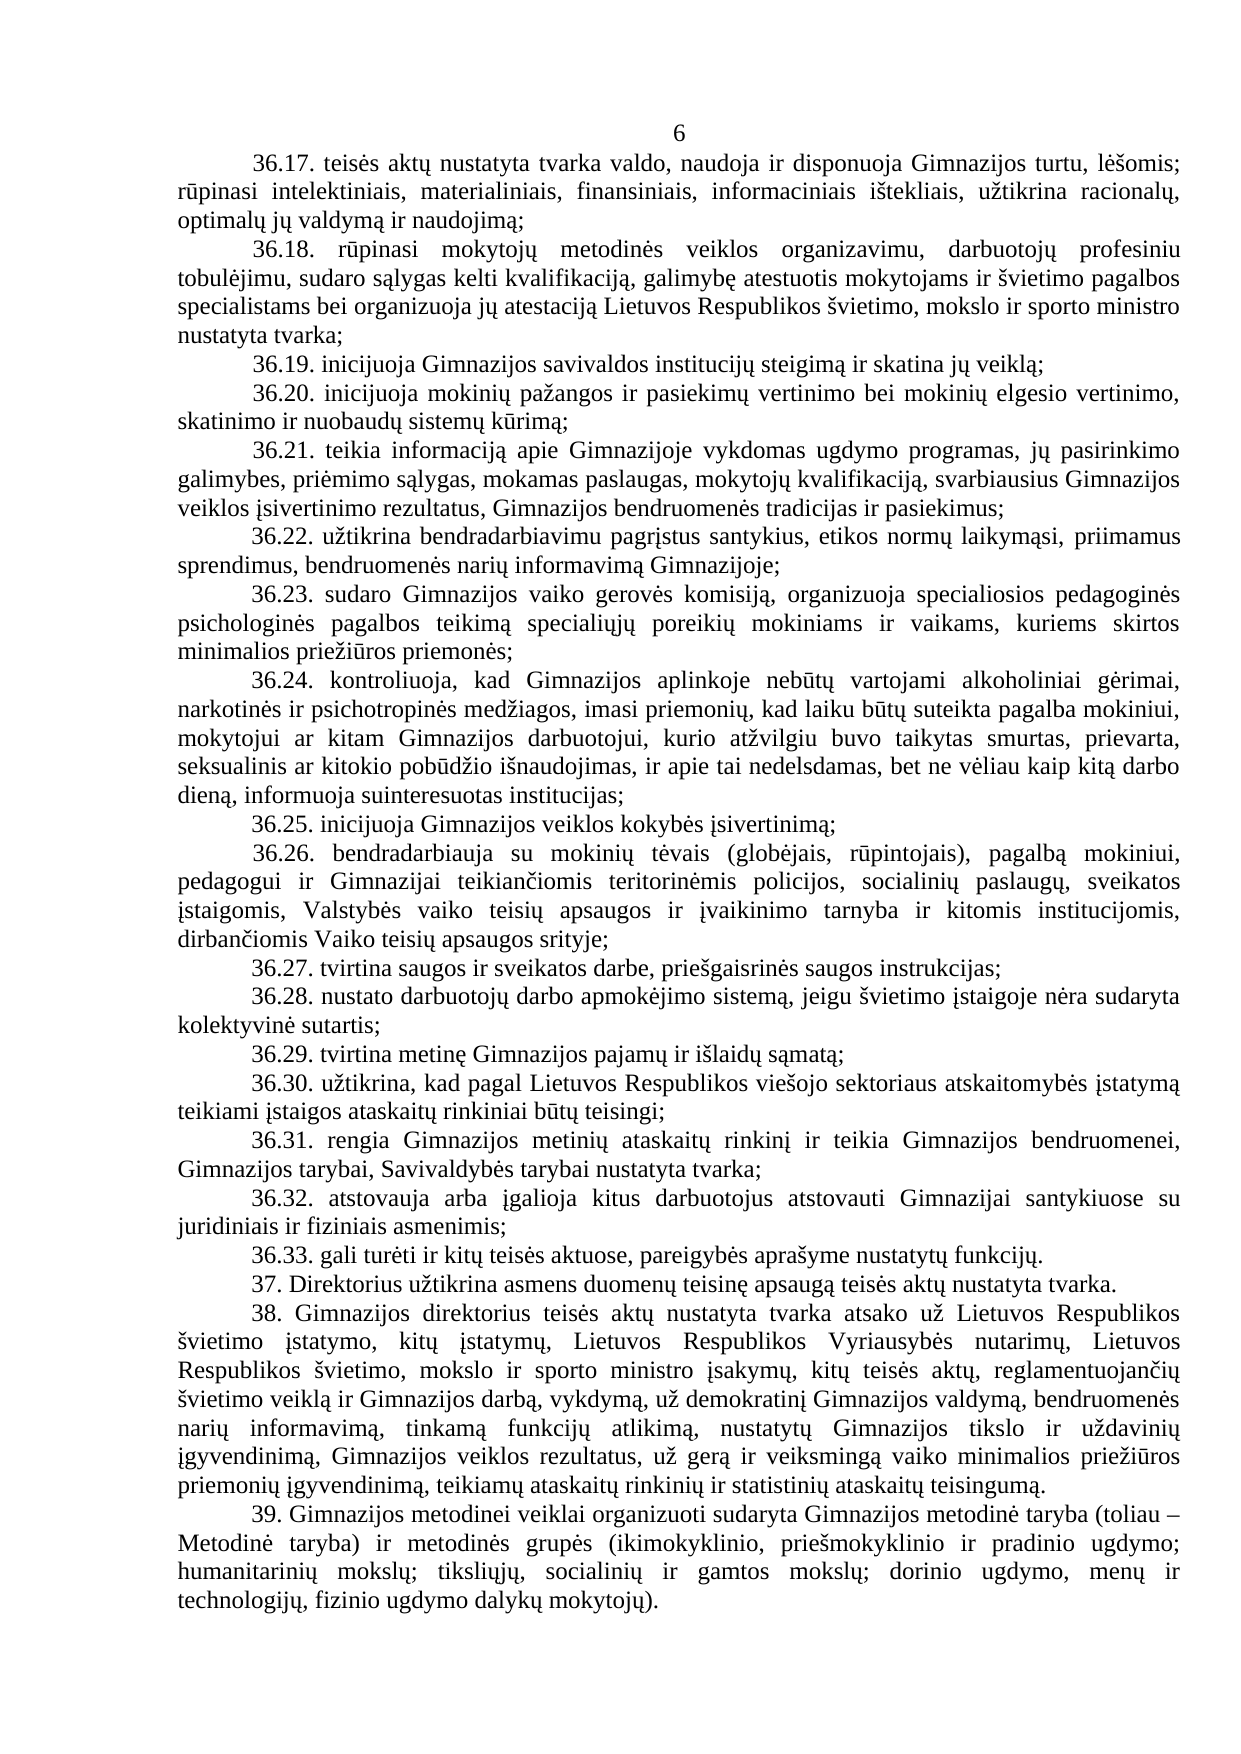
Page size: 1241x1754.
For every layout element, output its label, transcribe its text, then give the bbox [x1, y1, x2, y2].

text 36.25. inicijuoja Gimnazijos veiklos kokybės įsivertinimą; [177, 809, 1181, 838]
text 36.21. teikia informaciją apie Gimnazijoje vykdomas ugdymo programas, jų pasirinkimo galimybes, priėmimo sąlygas, mokamas paslaugas, mokytojų kvalifikaciją, svarbiausius Gimnazijos veiklos įsivertinimo rezultatus, Gimnazijos bendruomenės tradicijas ir pasiekimus; [177, 435, 1181, 521]
text 36.23. sudaro Gimnazijos vaiko gerovės komisiją, organizuoja specialiosios pedagoginės psichologinės pagalbos teikimą specialiųjų poreikių mokiniams ir vaikams, kuriems skirtos minimalios priežiūros priemonės; [177, 579, 1181, 665]
text 36.26. bendradarbiauja su mokinių tėvais (globėjais, rūpintojais), pagalbą mokiniui, pedagogui ir Gimnazijai teikiančiomis teritorinėmis policijos, socialinių paslaugų, sveikatos įstaigomis, Valstybės vaiko teisių apsaugos ir įvaikinimo tarnyba ir kitomis institucijomis, dirbančiomis Vaiko teisių apsaugos srityje; [177, 838, 1181, 953]
text 36.33. gali turėti ir kitų teisės aktuose, pareigybės aprašyme nustatytų funkcijų. [177, 1240, 1181, 1269]
text 36.32. atstovauja arba įgalioja kitus darbuotojus atstovauti Gimnazijai santykiuose su juridiniais ir fiziniais asmenimis; [177, 1183, 1181, 1240]
text 39. Gimnazijos metodinei veiklai organizuoti sudaryta Gimnazijos metodinė taryba (toliau – Metodinė taryba) ir metodinės grupės (ikimokyklinio, priešmokyklinio ir pradinio ugdymo; humanitarinių mokslų; tiksliųjų, socialinių ir gamtos mokslų; dorinio ugdymo, menų ir technologijų, fizinio ugdymo dalykų mokytojų). [177, 1499, 1181, 1614]
text 36.20. inicijuoja mokinių pažangos ir pasiekimų vertinimo bei mokinių elgesio vertinimo, skatinimo ir nuobaudų sistemų kūrimą; [177, 378, 1181, 435]
text 36.28. nustato darbuotojų darbo apmokėjimo sistemą, jeigu švietimo įstaigoje nėra sudaryta kolektyvinė sutartis; [177, 981, 1181, 1039]
text 37. Direktorius užtikrina asmens duomenų teisinę apsaugą teisės aktų nustatyta tvarka. [177, 1269, 1181, 1298]
text 36.27. tvirtina saugos ir sveikatos darbe, priešgaisrinės saugos instrukcijas; [177, 953, 1181, 981]
text 38. Gimnazijos direktorius teisės aktų nustatyta tvarka atsako už Lietuvos Respublikos švietimo įstatymo, kitų įstatymų, Lietuvos Respublikos Vyriausybės nutarimų, Lietuvos Respublikos švietimo, mokslo ir sporto ministro įsakymų, kitų teisės aktų, reglamentuojančių švietimo veiklą ir Gimnazijos darbą, vykdymą, už demokratinį Gimnazijos valdymą, bendruomenės narių informavimą, tinkamą funkcijų atlikimą, nustatytų Gimnazijos tikslo ir uždavinių įgyvendinimą, Gimnazijos veiklos rezultatus, už gerą ir veiksmingą vaiko minimalios priežiūros priemonių įgyvendinimą, teikiamų ataskaitų rinkinių ir statistinių ataskaitų teisingumą. [177, 1298, 1181, 1499]
text 36.22. užtikrina bendradarbiavimu pagrįstus santykius, etikos normų laikymąsi, priimamus sprendimus, bendruomenės narių informavimą Gimnazijoje; [177, 521, 1181, 579]
text 36.24. kontroliuoja, kad Gimnazijos aplinkoje nebūtų vartojami alkoholiniai gėrimai, narkotinės ir psichotropinės medžiagos, imasi priemonių, kad laiku būtų suteikta pagalba mokiniui, mokytojui ar kitam Gimnazijos darbuotojui, kurio atžvilgiu buvo taikytas smurtas, prievarta, seksualinis ar kitokio pobūdžio išnaudojimas, ir apie tai nedelsdamas, bet ne vėliau kaip kitą darbo dieną, informuoja suinteresuotas institucijas; [177, 665, 1181, 809]
text 36.19. inicijuoja Gimnazijos savivaldos institucijų steigimą ir skatina jų veiklą; [177, 349, 1181, 378]
text 36.29. tvirtina metinę Gimnazijos pajamų ir išlaidų sąmatą; [177, 1039, 1181, 1068]
text 36.18. rūpinasi mokytojų metodinės veiklos organizavimu, darbuotojų profesiniu tobulėjimu, sudaro sąlygas kelti kvalifikaciją, galimybę atestuotis mokytojams ir švietimo pagalbos specialistams bei organizuoja jų atestaciją Lietuvos Respublikos švietimo, mokslo ir sporto ministro nustatyta tvarka; [177, 234, 1181, 349]
text 36.31. rengia Gimnazijos metinių ataskaitų rinkinį ir teikia Gimnazijos bendruomenei, Gimnazijos tarybai, Savivaldybės tarybai nustatyta tvarka; [177, 1125, 1181, 1183]
text 36.17. teisės aktų nustatyta tvarka valdo, naudoja ir disponuoja Gimnazijos turtu, lėšomis; rūpinasi intelektiniais, materialiniais, finansiniais, informaciniais ištekliais, užtikrina racionalų, optimalų jų valdymą ir naudojimą; [177, 148, 1181, 234]
text 36.30. užtikrina, kad pagal Lietuvos Respublikos viešojo sektoriaus atskaitomybės įstatymą teikiami įstaigos ataskaitų rinkiniai būtų teisingi; [177, 1068, 1181, 1125]
